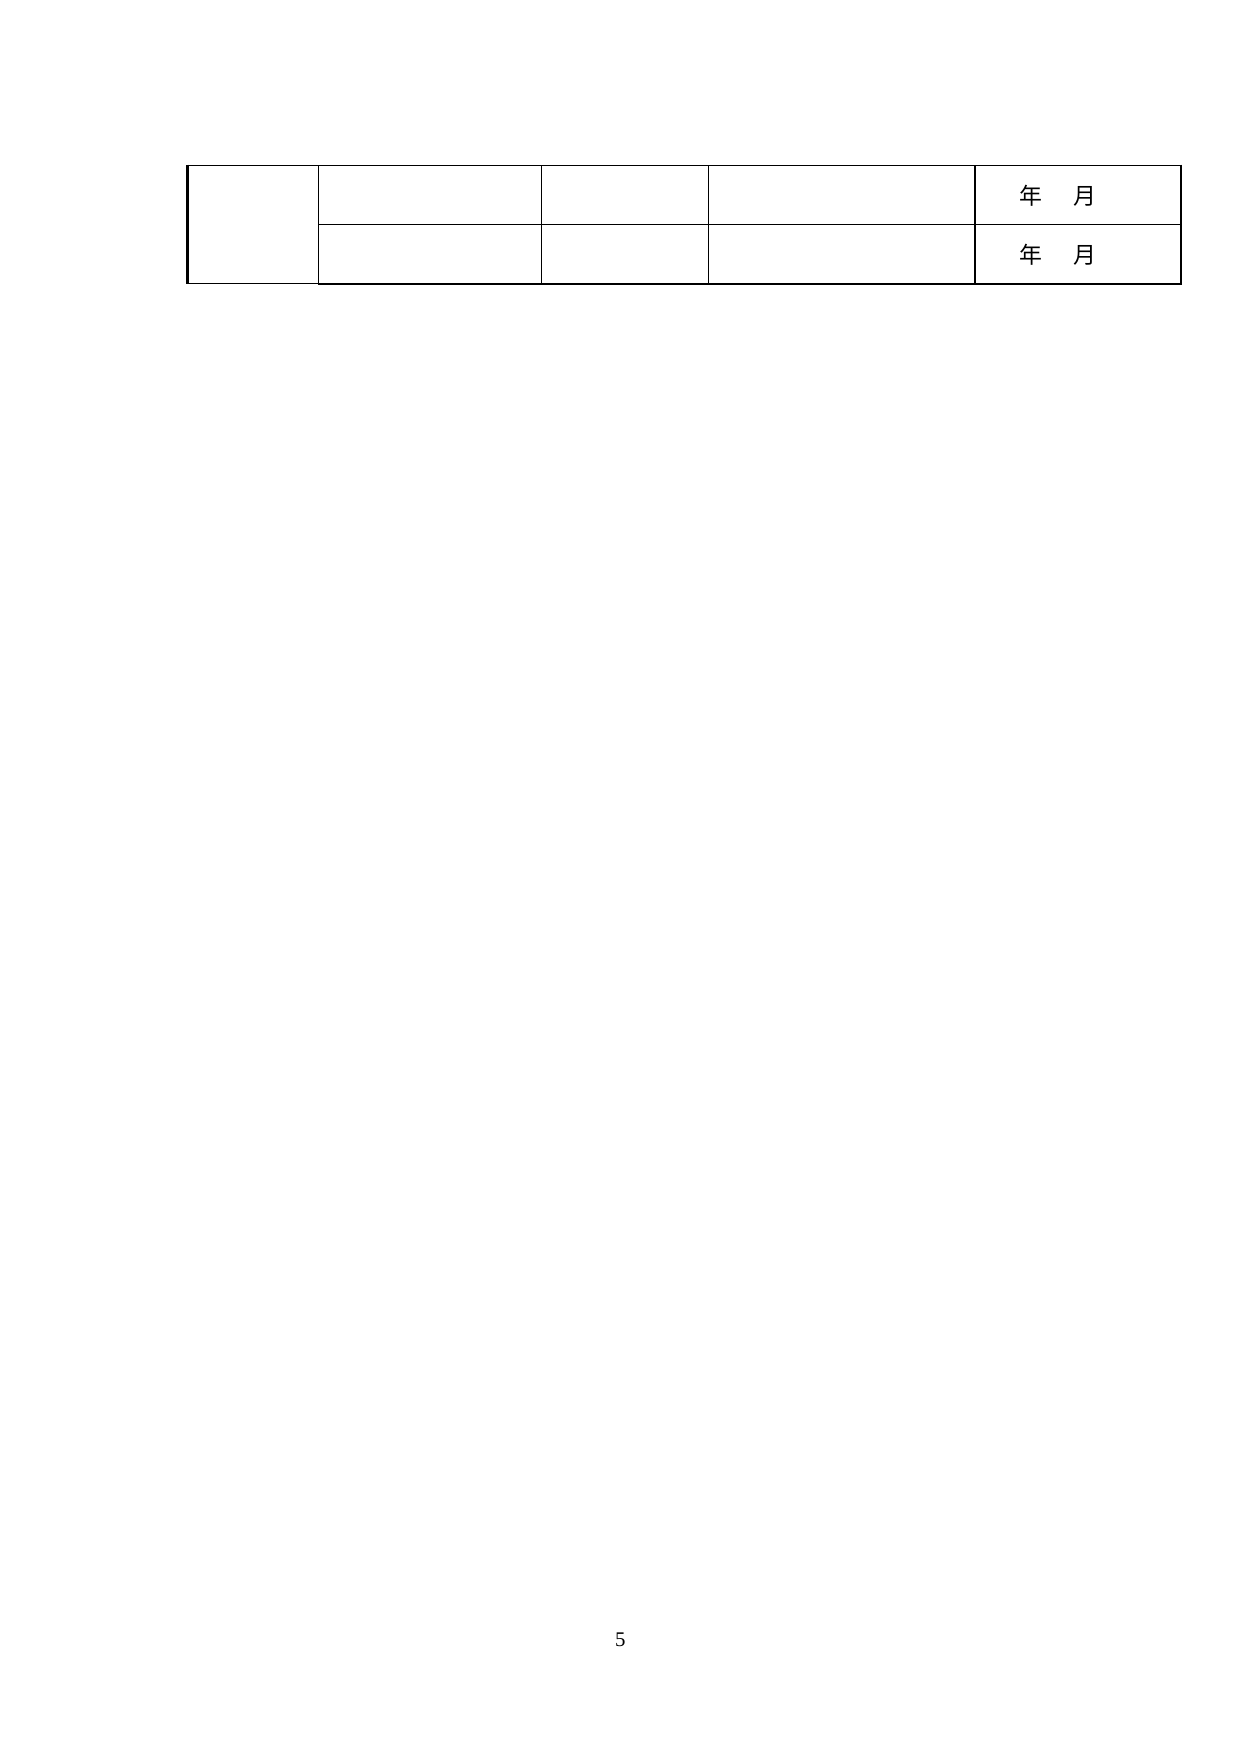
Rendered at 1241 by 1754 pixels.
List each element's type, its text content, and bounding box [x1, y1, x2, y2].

table_cell [709, 166, 974, 223]
table_cell 年 月 [976, 225, 1180, 283]
table_cell 年 月 [976, 166, 1180, 223]
table_cell [542, 225, 708, 283]
table_cell [319, 225, 541, 283]
table_cell [542, 166, 708, 223]
table_cell [709, 225, 974, 283]
table_cell [319, 166, 541, 223]
